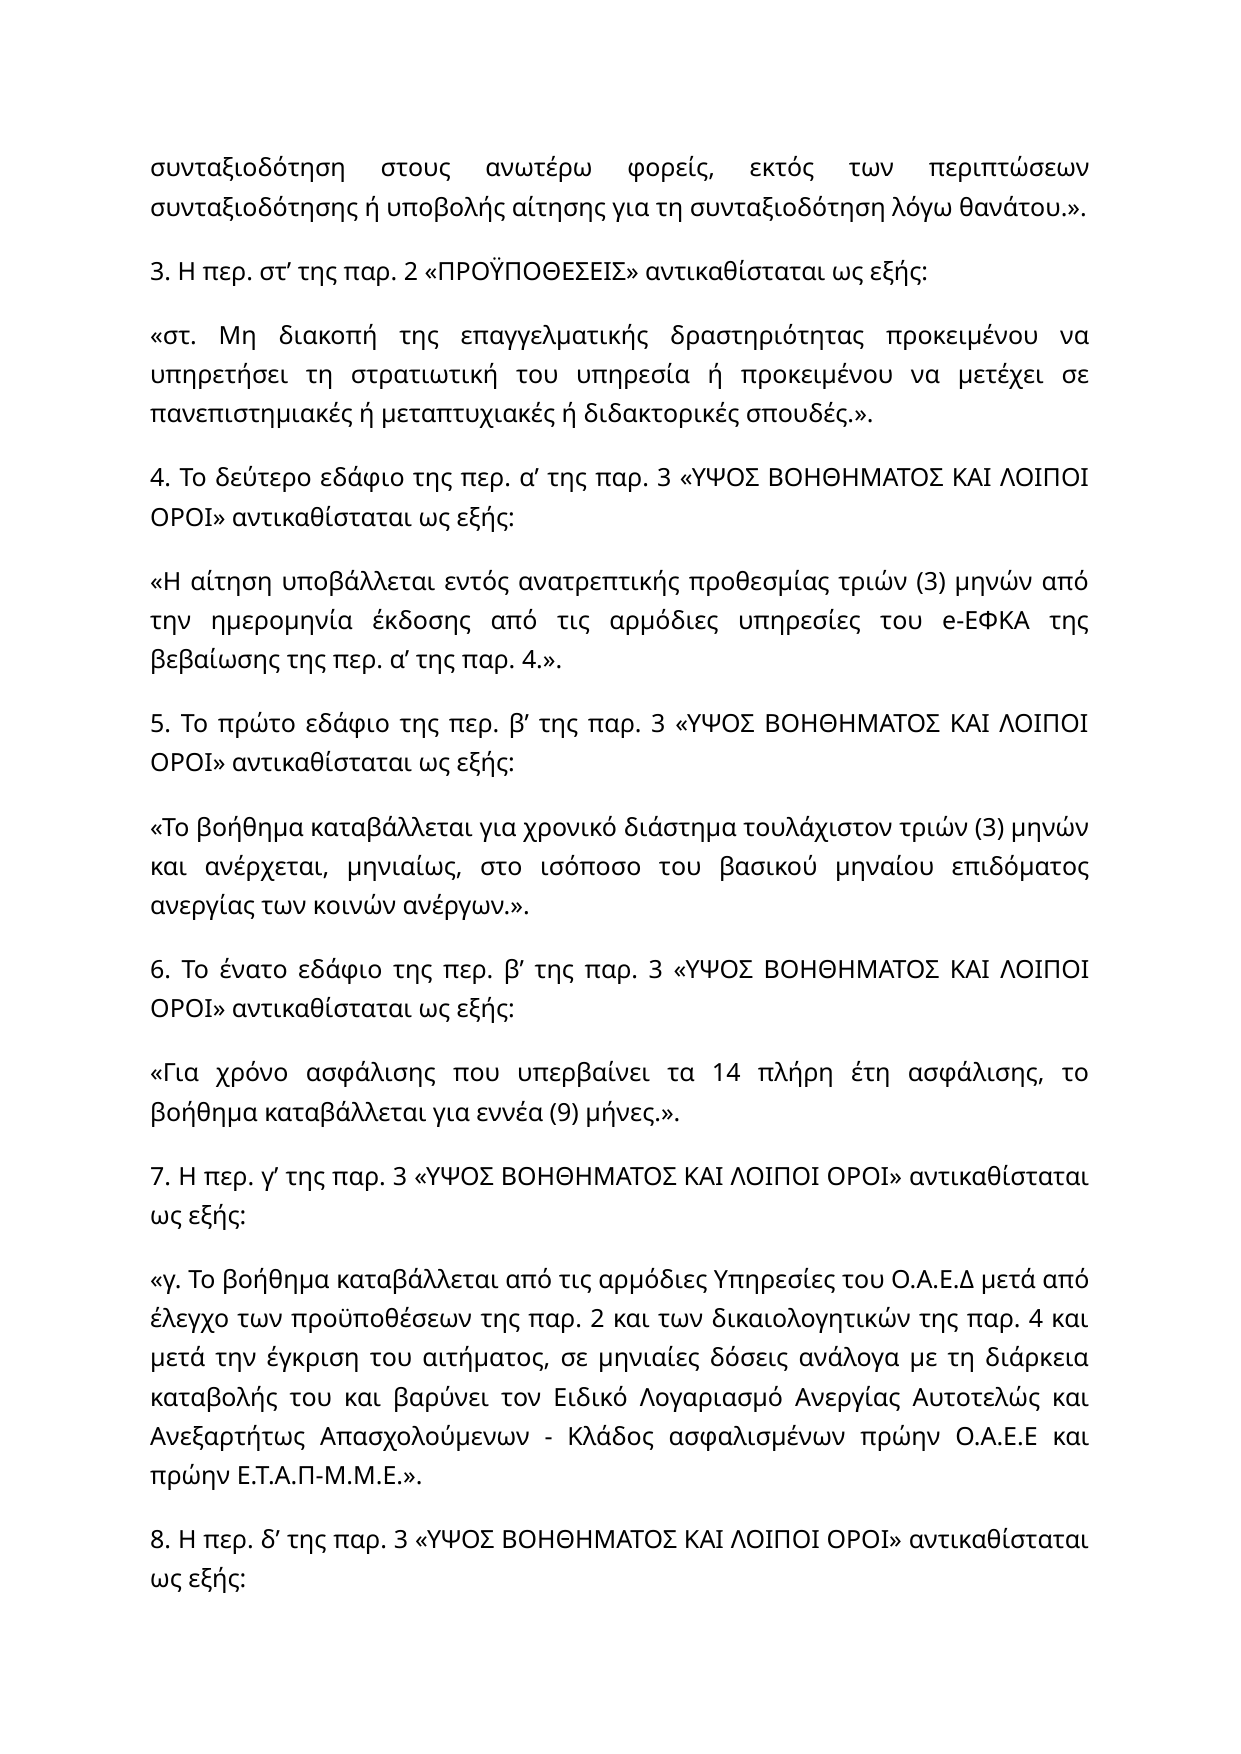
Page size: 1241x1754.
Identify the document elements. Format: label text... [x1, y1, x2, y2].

text 4. Το δεύτερο εδάφιο της περ. α’ της παρ. 3 «ΥΨΟΣ ΒΟΗΘΗΜΑΤΟΣ ΚΑΙ ΛΟΙΠΟΙ ΟΡΟΙ» αντικαθίσταται ως εξής: [150, 460, 1090, 533]
text «Για χρόνο ασφάλισης που υπερβαίνει τα 14 πλήρη έτη ασφάλισης, το βοήθημα καταβάλλεται για εννέα (9) μήνες.». [150, 1055, 1090, 1128]
text 8. Η περ. δ’ της παρ. 3 «ΥΨΟΣ ΒΟΗΘΗΜΑΤΟΣ ΚΑΙ ΛΟΙΠΟΙ ΟΡΟΙ» αντικαθίσταται ως εξής: [150, 1522, 1090, 1595]
text 3. Η περ. στ’ της παρ. 2 «ΠΡΟΫΠΟΘΕΣΕΙΣ» αντικαθίσταται ως εξής: [150, 253, 1090, 287]
text συνταξιοδότηση στους ανωτέρω φορείς, εκτός των περιπτώσεων συνταξιοδότησης ή υποβολής αίτησης για τη συνταξιοδότηση λόγω θανάτου.». [150, 150, 1090, 223]
text 6. Το ένατο εδάφιο της περ. β’ της παρ. 3 «ΥΨΟΣ ΒΟΗΘΗΜΑΤΟΣ ΚΑΙ ΛΟΙΠΟΙ ΟΡΟΙ» αντικαθίσταται ως εξής: [150, 952, 1090, 1025]
text 7. Η περ. γ’ της παρ. 3 «ΥΨΟΣ ΒΟΗΘΗΜΑΤΟΣ ΚΑΙ ΛΟΙΠΟΙ ΟΡΟΙ» αντικαθίσταται ως εξής: [150, 1158, 1090, 1232]
text «Η αίτηση υποβάλλεται εντός ανατρεπτικής προθεσμίας τριών (3) μηνών από την ημερομηνία έκδοσης από τις αρμόδιες υπηρεσίες του e-ΕΦΚΑ της βεβαίωσης της περ. α’ της παρ. 4.». [150, 563, 1090, 676]
text «Το βοήθημα καταβάλλεται για χρονικό διάστημα τουλάχιστον τριών (3) μηνών και ανέρχεται, μηνιαίως, στο ισόποσο του βασικού μηναίου επιδόματος ανεργίας των κοινών ανέργων.». [150, 809, 1090, 922]
text 5. Το πρώτο εδάφιο της περ. β’ της παρ. 3 «ΥΨΟΣ ΒΟΗΘΗΜΑΤΟΣ ΚΑΙ ΛΟΙΠΟΙ ΟΡΟΙ» αντικαθίσταται ως εξής: [150, 706, 1090, 779]
text «γ. Το βοήθημα καταβάλλεται από τις αρμόδιες Υπηρεσίες του Ο.Α.Ε.Δ μετά από έλεγχο των προϋποθέσεων της παρ. 2 και των δικαιολογητικών της παρ. 4 και μετά την έγκριση του αιτήματος, σε μηνιαίες δόσεις ανάλογα με τη διάρκεια καταβολής του και βαρύνει τον Ειδικό Λογαριασμό Ανεργίας Αυτοτελώς και Ανεξαρτήτως Απασχολούμενων - Κλάδος ασφαλισμένων πρώην Ο.Α.Ε.Ε και πρώην Ε.Τ.Α.Π-Μ.Μ.Ε.». [150, 1262, 1090, 1492]
text «στ. Μη διακοπή της επαγγελματικής δραστηριότητας προκειμένου να υπηρετήσει τη στρατιωτική του υπηρεσία ή προκειμένου να μετέχει σε πανεπιστημιακές ή μεταπτυχιακές ή διδακτορικές σπουδές.». [150, 317, 1090, 430]
